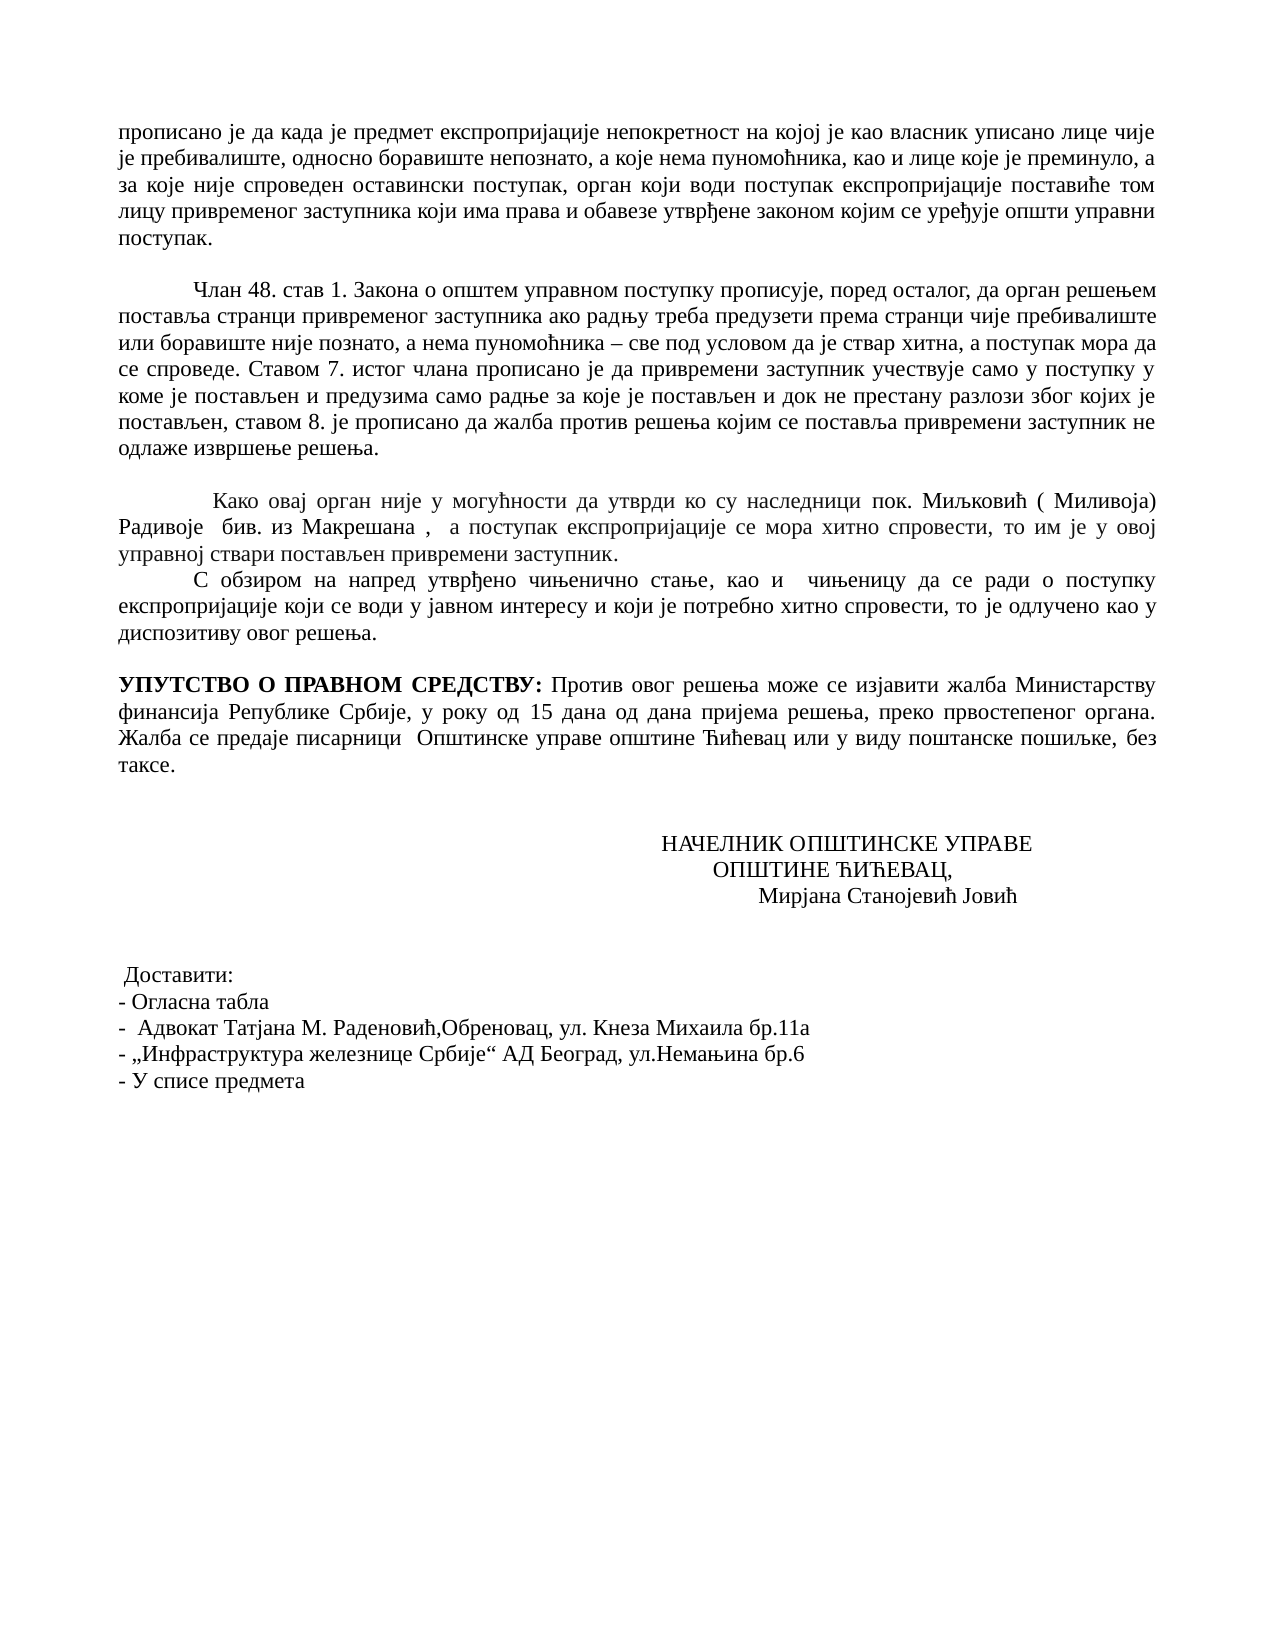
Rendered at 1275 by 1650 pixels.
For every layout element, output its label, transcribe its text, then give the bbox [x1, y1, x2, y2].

text УПУТСТВО О ПРАВНОМ СРЕДСТВУ: Против овог решења може се изјавити жалба Министарству финансија Републике Србије, у року од 15 дана од дана пријема решења, преко првостепеног органа. Жалба се предаје писарници Општинске управе општине Ћићевац или у виду поштанске пошиљке, без таксе. [118, 672, 1157, 777]
text прописано је да када је предмет експропријације непокретност на којој је као власник уписано лице чије је пребивалиште, односно боравиште непознато, а које нема пуномоћника, као и лице које је преминуло, а за које није спроведен оставински поступак, орган који води поступак експропријације поставиће том лицу привременог заступника који има права и обавезе утврђене законом којим се уређује општи управни поступак. [118, 118, 1157, 250]
text Како овај орган није у могућности да утврди ко су наследници пок. Миљковић ( Миливоја) Радивоје бив. из Макрешана , а поступак експропријације се мора хитно спровести, то им је у овој управној ствари постављен привремени заступник. [118, 487, 1157, 566]
text Доставити: [118, 961, 1157, 988]
text ОПШТИНЕ ЋИЋЕВАЦ, [118, 856, 1157, 882]
text - Огласна табла [118, 988, 1157, 1014]
text - Адвокат Татјана М. Раденовић,Обреновац, ул. Кнеза Михаила бр.11а [118, 1014, 1157, 1041]
text - У списе предмета [118, 1067, 1157, 1093]
text Мирјана Станојевић Јовић [718, 882, 1157, 909]
text Члан 48. став 1. Закона о општем управном поступку прописује, поред осталог, да орган решењем поставља странци привременог заступника ако радњу треба предузети према странци чије пребивалиште или боравиште није познато, а нема пуномоћника – све под условом да је ствар хитна, а поступак мора да се спроведе. Ставом 7. истог члана прописано је да привремени заступник учествује само у поступку у коме је постављен и предузима само радње за које је постављен и док не престану разлози због којих је постављен, ставом 8. је прописано да жалба против решења којим се поставља привремени заступник не одлаже извршење решења. [118, 276, 1157, 461]
text С обзиром на напред утврђено чињенично стање, као и чињеницу да се ради о поступку експропријације који се води у јавном интересу и који је потребно хитно спровести, то је одлучено као у диспозитиву овог решења. [118, 566, 1157, 645]
text НАЧЕЛНИК ОПШТИНСКЕ УПРАВЕ [118, 830, 1157, 856]
text - „Инфраструктура железнице Србије“ АД Београд, ул.Немањина бр.6 [118, 1041, 1157, 1067]
